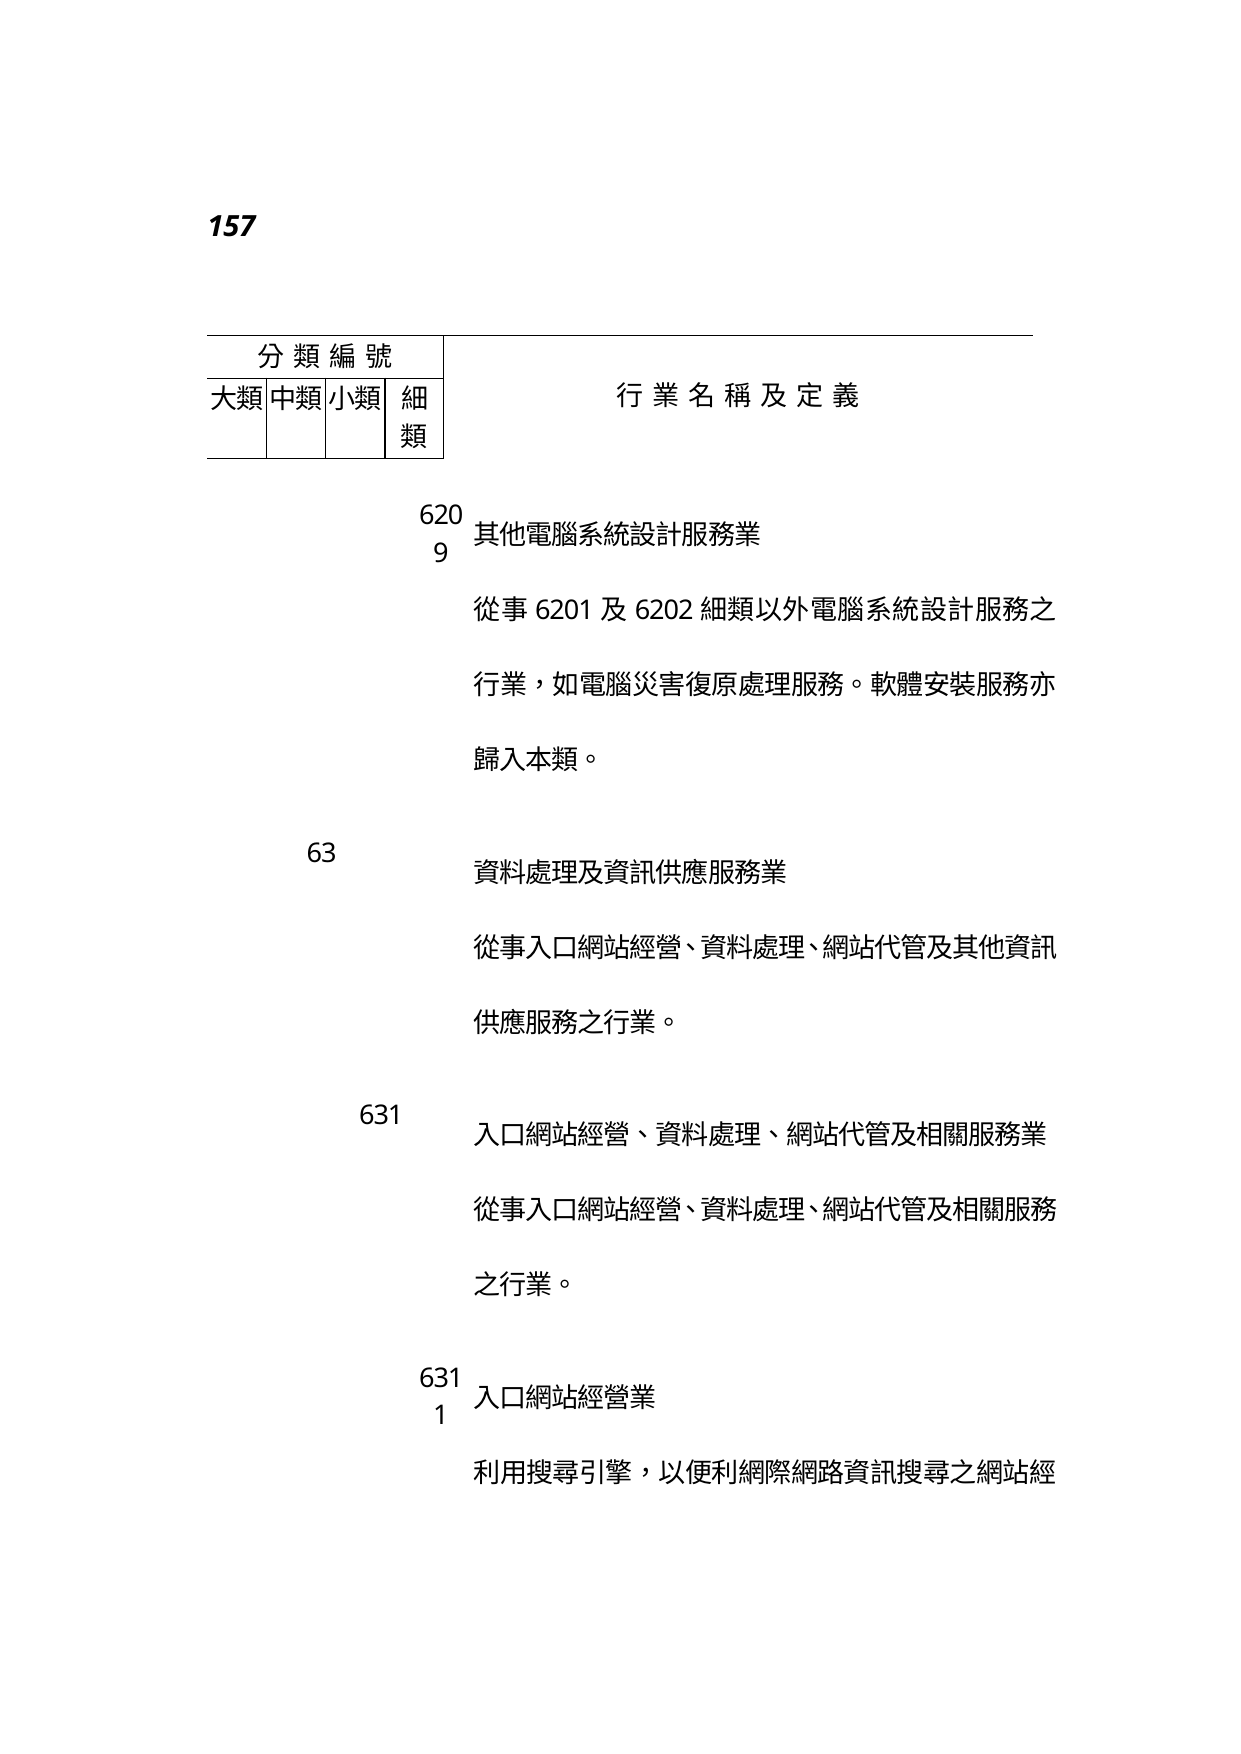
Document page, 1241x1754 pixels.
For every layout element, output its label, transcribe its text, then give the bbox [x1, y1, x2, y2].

table_cell [207, 1095, 233, 1358]
table_cell 入口網站經營業 利用搜尋引擎，以便利網際網路資訊搜尋之網站經 [470, 1358, 1060, 1508]
table_cell [207, 833, 233, 1095]
table_cell [1033, 378, 1060, 458]
table_cell [412, 833, 470, 1095]
table_cell [233, 833, 292, 1095]
table_cell [293, 1358, 351, 1508]
table_cell [293, 495, 351, 833]
table_cell [233, 459, 292, 495]
table_cell 大類 [207, 379, 266, 458]
table_cell 6311 [412, 1358, 470, 1508]
table_cell [351, 495, 412, 833]
table_cell [351, 459, 412, 495]
table_cell [412, 1095, 470, 1358]
table_cell 細類 [386, 379, 443, 458]
table_cell [351, 1358, 412, 1508]
table_cell [207, 1358, 233, 1508]
table_cell 資料處理及資訊供應服務業 從事入口網站經營、資料處理、網站代管及其他資訊供應服務之行業。 [470, 833, 1060, 1095]
table_cell [412, 458, 470, 495]
table_cell [470, 458, 1060, 495]
table_cell 中類 [267, 379, 325, 458]
table_cell 63 [293, 833, 351, 1095]
table_cell [233, 1358, 292, 1508]
table_header [1033, 335, 1060, 378]
table_cell [233, 1095, 292, 1358]
table_cell [233, 495, 292, 833]
table_cell 其他電腦系統設計服務業 從事6201及6202細類以外電腦系統設計服務之行業，如電腦災害復原處理服務。軟體安裝服務亦歸入本類。 [470, 495, 1060, 833]
table_cell 小類 [326, 379, 384, 458]
table_cell [351, 833, 412, 1095]
table_header 行 業 名 稱 及 定 義 [444, 336, 1032, 458]
table_cell [293, 459, 351, 495]
table_cell [207, 495, 233, 833]
table_cell 6209 [412, 495, 470, 833]
table_cell [293, 1095, 351, 1358]
table_cell [207, 459, 233, 495]
table_header 分 類 編 號 [207, 336, 443, 378]
table_cell 631 [351, 1095, 412, 1358]
table_cell 入口網站經營、資料處理、網站代管及相關服務業 從事入口網站經營、資料處理、網站代管及相關服務之行業。 [470, 1095, 1060, 1358]
